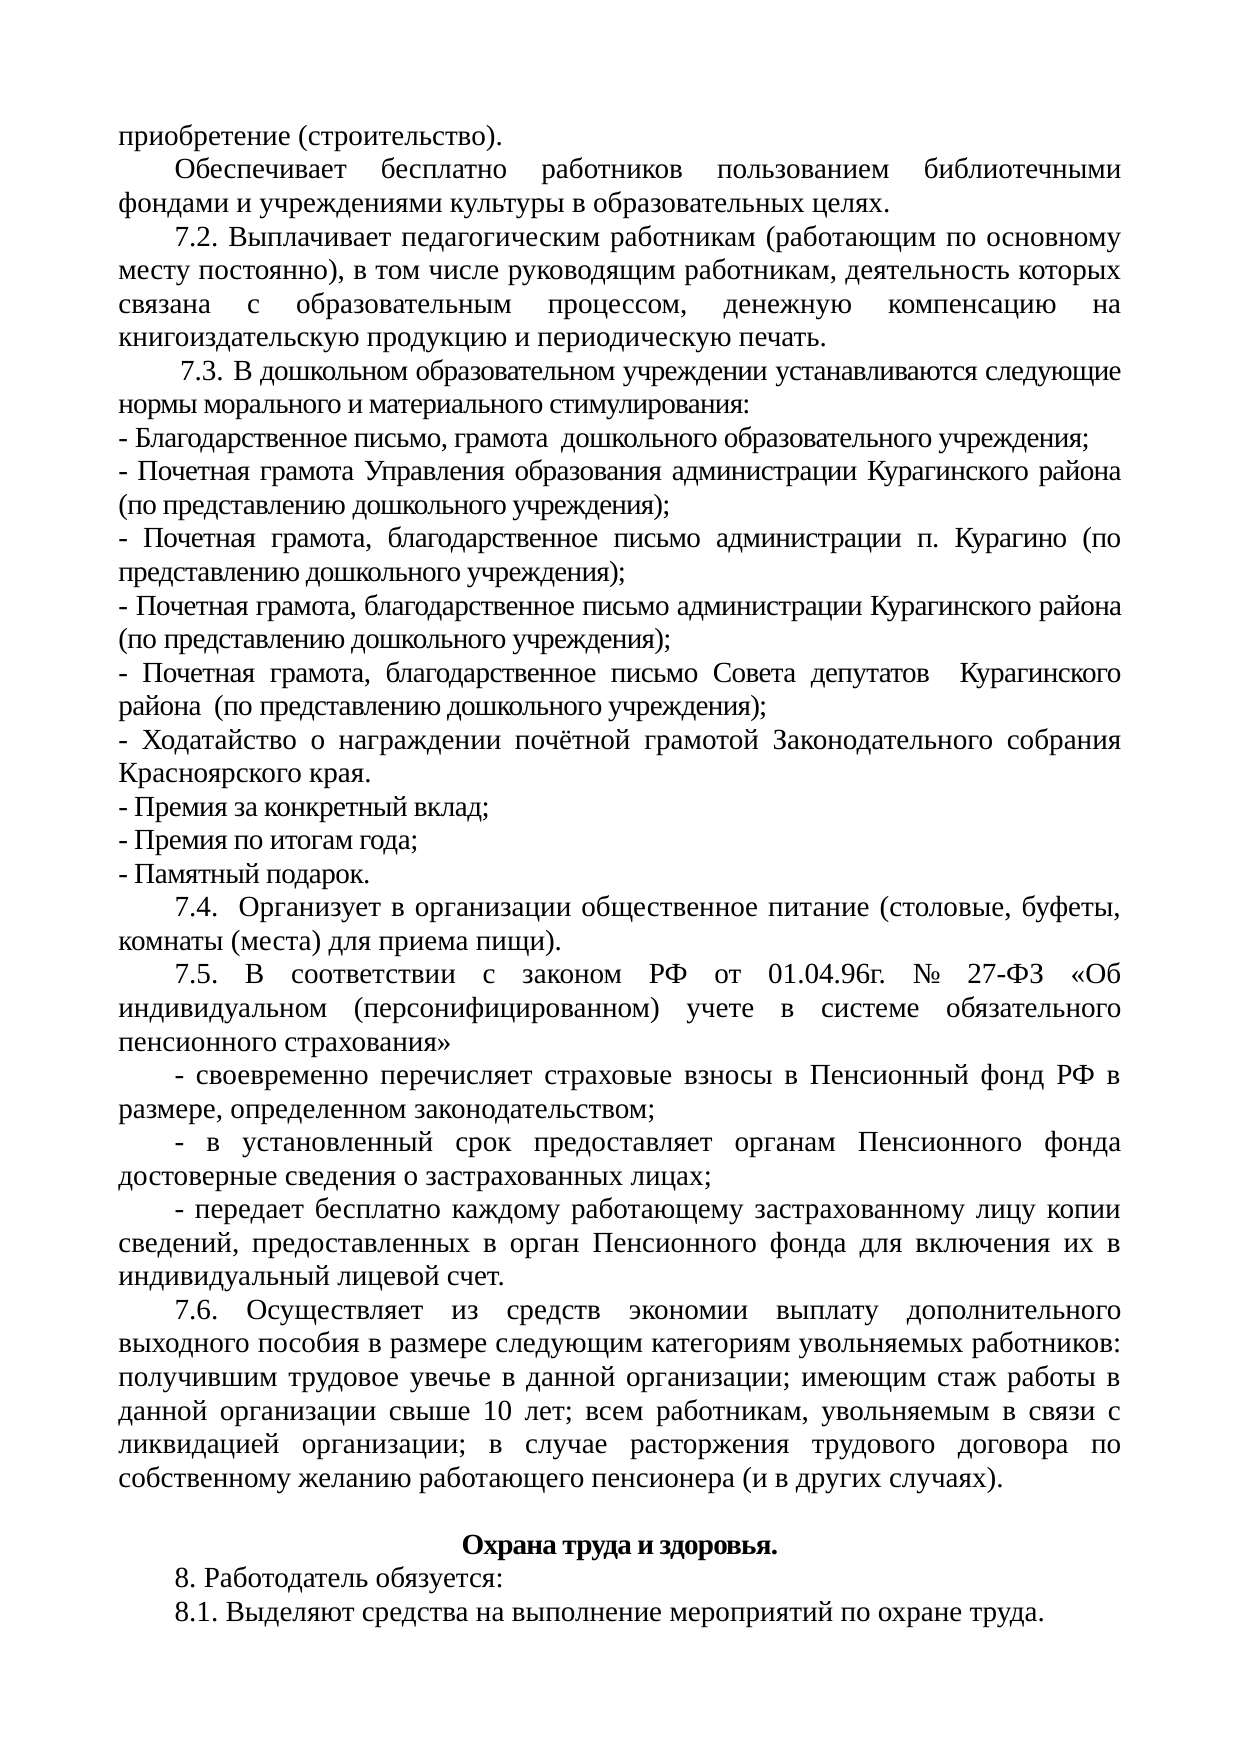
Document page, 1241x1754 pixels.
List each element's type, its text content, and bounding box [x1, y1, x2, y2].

text приобретение (строительство). [118, 118, 1122, 152]
text - передает бесплатно каждому работающему застрахованному лицу копии сведений, предоставленных в орган Пенсионного фонда для включения их в индивидуальный лицевой счет. [118, 1191, 1122, 1292]
text 7.2. Выплачивает педагогическим работникам (работающим по основному месту постоянно), в том числе руководящим работникам, деятельность которых связана с образовательным процессом, денежную компенсацию на книгоиздательскую продукцию и периодическую печать. [118, 219, 1122, 353]
text 8.1. Выделяют средства на выполнение мероприятий по охране труда. [118, 1594, 1122, 1627]
text Охрана труда и здоровья. [118, 1527, 1122, 1560]
text - Почетная грамота, благодарственное письмо администрации п. Курагино (по представлению дошкольного учреждения); [118, 521, 1122, 588]
text - Почетная грамота, благодарственное письмо Совета депутатов Курагинского района (по представлению дошкольного учреждения); [118, 655, 1122, 722]
text 8. Работодатель обязуется: [118, 1560, 1122, 1594]
text - Почетная грамота, благодарственное письмо администрации Курагинского района (по представлению дошкольного учреждения); [118, 588, 1122, 655]
text 7.5. В соответствии с законом РФ от 01.04.96г. № 27-ФЗ «Об индивидуальном (персонифицированном) учете в системе обязательного пенсионного страхования» [118, 957, 1122, 1057]
text 7.3. В дошкольном образовательном учреждении устанавливаются следующие нормы морального и материального стимулирования: [118, 353, 1122, 420]
text - Ходатайство о награждении почётной грамотой Законодательного собрания Красноярского края. [118, 722, 1122, 789]
text - Благодарственное письмо, грамота дошкольного образовательного учреждения; [118, 420, 1122, 453]
text - Премия за конкретный вклад; [118, 789, 1122, 822]
text - в установленный срок предоставляет органам Пенсионного фонда достоверные сведения о застрахованных лицах; [118, 1124, 1122, 1191]
text 7.6. Осуществляет из средств экономии выплату дополнительного выходного пособия в размере следующим категориям увольняемых работников: получившим трудовое увечье в данной организации; имеющим стаж работы в данной организации свыше 10 лет; всем работникам, увольняемым в связи с ликвидацией организации; в случае расторжения трудового договора по собственному желанию работающего пенсионера (и в других случаях). [118, 1292, 1122, 1493]
text - Премия по итогам года; [118, 822, 1122, 856]
text - Памятный подарок. [118, 856, 1122, 889]
text - Почетная грамота Управления образования администрации Курагинского района (по представлению дошкольного учреждения); [118, 453, 1122, 521]
text 7.4. Организует в организации общественное питание (столовые, буфеты, комнаты (места) для приема пищи). [118, 889, 1122, 957]
text - своевременно перечисляет страховые взносы в Пенсионный фонд РФ в размере, определенном законодательством; [118, 1057, 1122, 1124]
text Обеспечивает бесплатно работников пользованием библиотечными фондами и учреждениями культуры в образовательных целях. [118, 152, 1122, 219]
